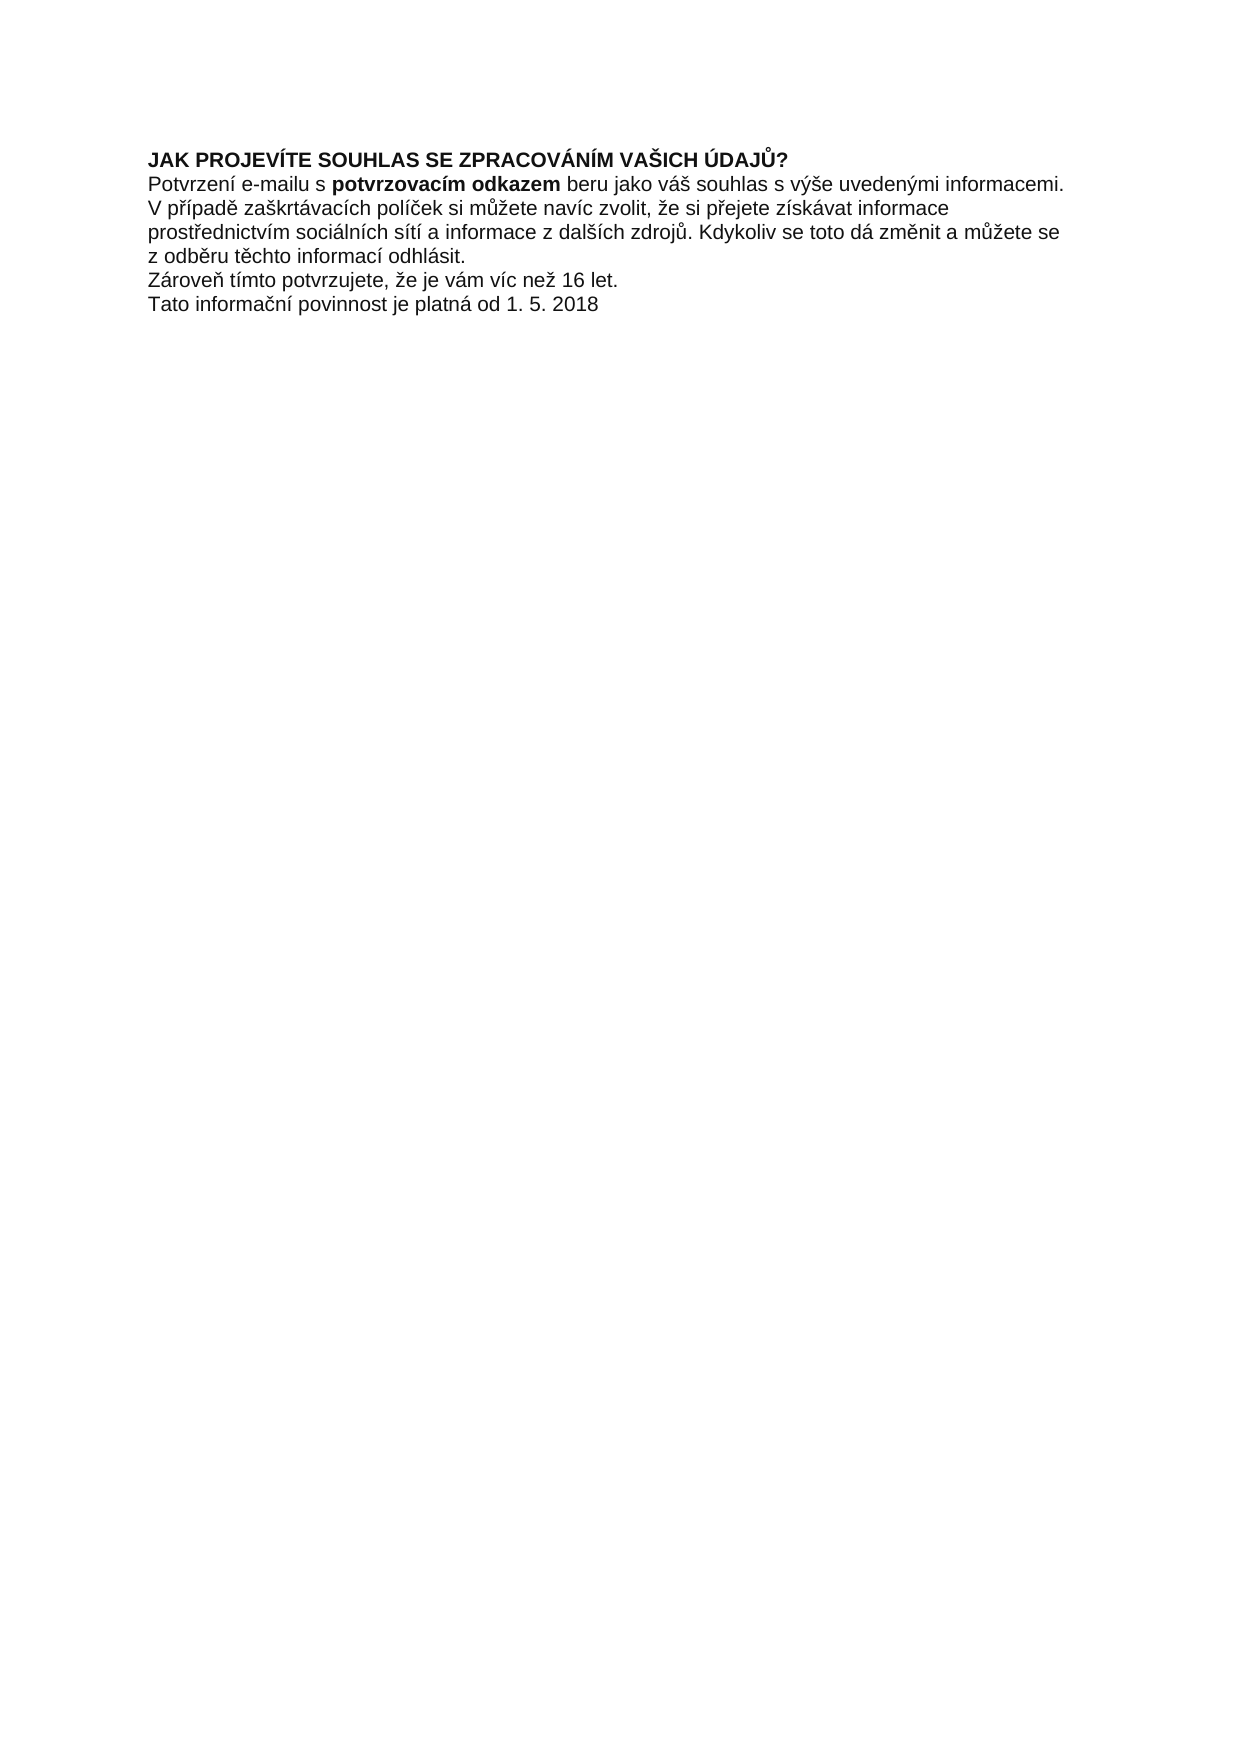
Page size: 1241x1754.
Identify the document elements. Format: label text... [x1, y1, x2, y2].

text JAK PROJEVÍTE SOUHLAS SE ZPRACOVÁNÍM VAŠICH ÚDAJŮ? [148, 148, 1093, 172]
text Zároveň tímto potvrzujete, že je vám víc než 16 let. [148, 267, 1093, 291]
text V případě zaškrtávacích políček si můžete navíc zvolit, že si přejete získávat informace prostřednictvím sociálních sítí a informace z dalších zdrojů. Kdykoliv se toto dá změnit a můžete se z odběru těchto informací odhlásit. [148, 196, 1093, 267]
text Tato informační povinnost je platná od 1. 5. 2018 [148, 291, 1093, 315]
text Potvrzení e-mailu s potvrzovacím odkazem beru jako váš souhlas s výše uvedenými informacemi. [148, 172, 1093, 196]
